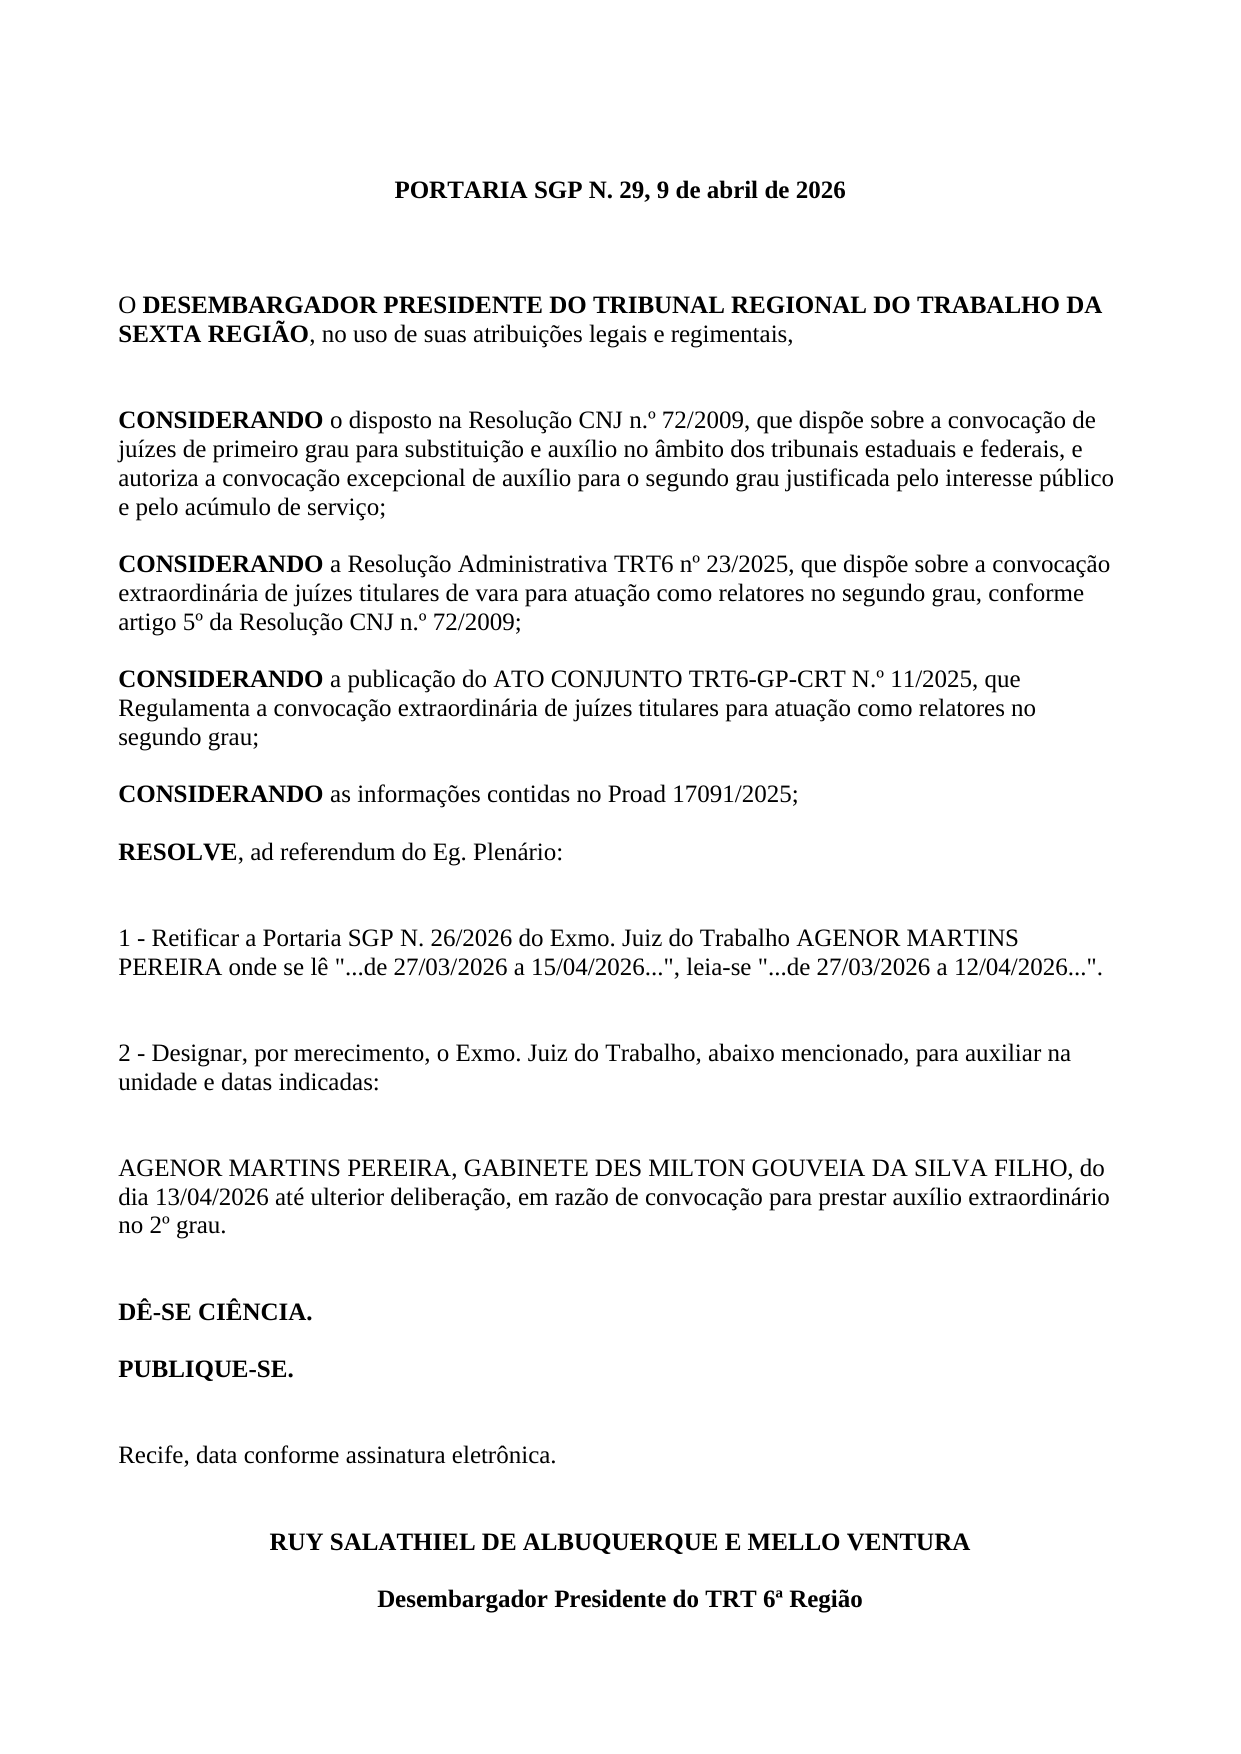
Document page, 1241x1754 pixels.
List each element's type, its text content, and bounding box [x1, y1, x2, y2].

text DÊ-SE CIÊNCIA. [118, 1297, 1122, 1326]
text Desembargador Presidente do TRT 6ª Região [118, 1584, 1122, 1613]
text RUY SALATHIEL DE ALBUQUERQUE E MELLO VENTURA [118, 1527, 1122, 1556]
text AGENOR MARTINS PEREIRA, GABINETE DES MILTON GOUVEIA DA SILVA FILHO, do dia 13/04/2026 até ulterior deliberação, em razão de convocação para prestar auxílio extraordinário no 2º grau. [118, 1153, 1122, 1239]
text O DESEMBARGADOR PRESIDENTE DO TRIBUNAL REGIONAL DO TRABALHO DA SEXTA REGIÃO, no uso de suas atribuições legais e regimentais, [118, 291, 1122, 348]
text 2 - Designar, por merecimento, o Exmo. Juiz do Trabalho, abaixo mencionado, para auxiliar na unidade e datas indicadas: [118, 1038, 1122, 1096]
text CONSIDERANDO o disposto na Resolução CNJ n.º 72/2009, que dispõe sobre a convocação de juízes de primeiro grau para substituição e auxílio no âmbito dos tribunais estaduais e federais, e autoriza a convocação excepcional de auxílio para o segundo grau justificada pelo interesse público e pelo acúmulo de serviço; [118, 406, 1122, 521]
text CONSIDERANDO a publicação do ATO CONJUNTO TRT6-GP-CRT N.º 11/2025, que Regulamenta a convocação extraordinária de juízes titulares para atuação como relatores no segundo grau; [118, 664, 1122, 751]
text CONSIDERANDO a Resolução Administrativa TRT6 nº 23/2025, que dispõe sobre a convocação extraordinária de juízes titulares de vara para atuação como relatores no segundo grau, conforme artigo 5º da Resolução CNJ n.º 72/2009; [118, 549, 1122, 636]
text PUBLIQUE-SE. [118, 1354, 1122, 1383]
text 1 - Retificar a Portaria SGP N. 26/2026 do Exmo. Juiz do Trabalho AGENOR MARTINS PEREIRA onde se lê "...de 27/03/2026 a 15/04/2026...", leia-se "...de 27/03/2026 a 12/04/2026...". [118, 923, 1122, 981]
text RESOLVE, ad referendum do Eg. Plenário: [118, 837, 1122, 866]
text CONSIDERANDO as informações contidas no Proad 17091/2025; [118, 779, 1122, 808]
text PORTARIA SGP N. 29, 9 de abril de 2026 [118, 176, 1122, 204]
text Recife, data conforme assinatura eletrônica. [118, 1441, 1122, 1469]
